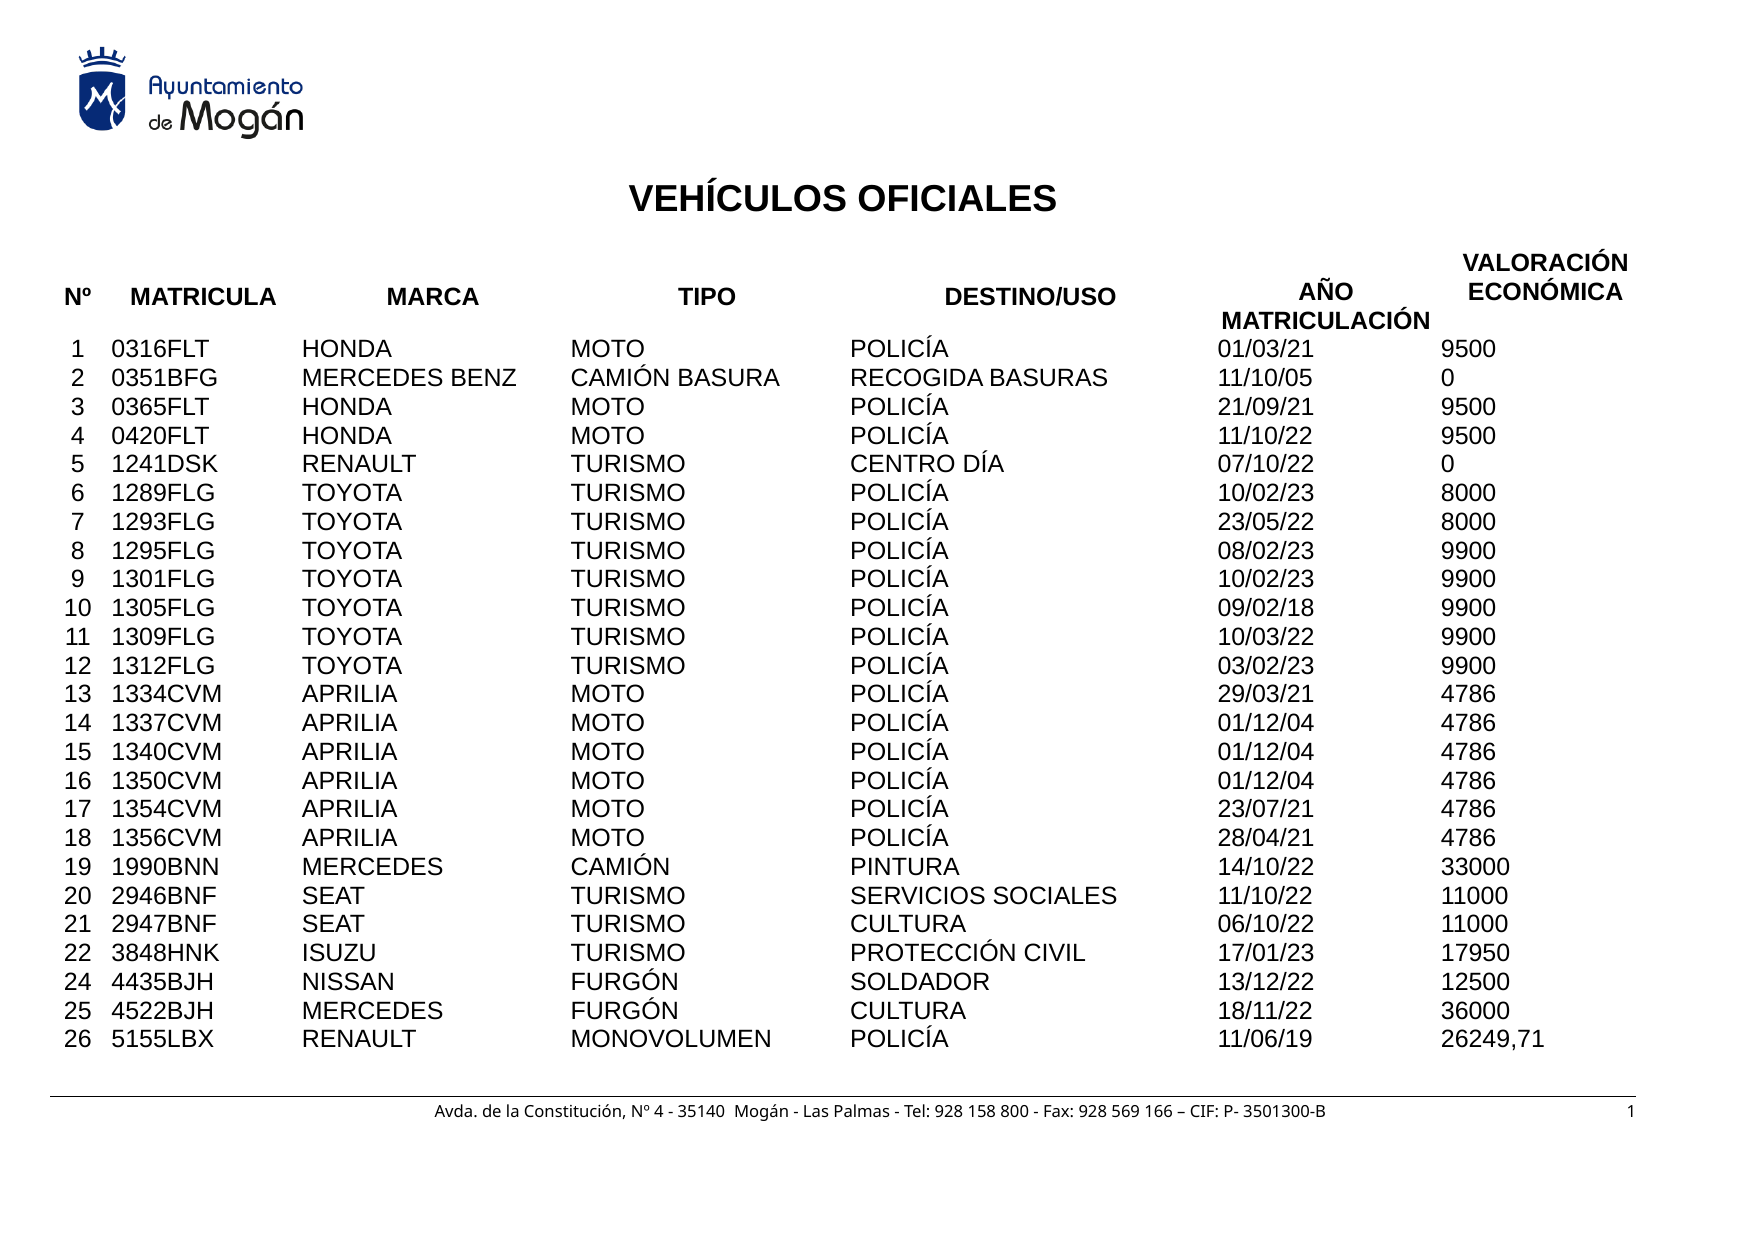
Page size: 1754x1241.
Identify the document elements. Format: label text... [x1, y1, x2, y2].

table_cell TURISMO [567, 565, 847, 593]
table_cell MOTO [567, 708, 847, 737]
table_cell 4 [47, 421, 108, 449]
table_cell 8 [47, 536, 108, 564]
table_cell 01/12/04 [1214, 737, 1437, 766]
table_cell TOYOTA [299, 593, 567, 622]
table_cell POLICÍA [847, 565, 1214, 593]
table_cell SEAT [299, 881, 567, 909]
table_cell 9500 [1438, 421, 1653, 449]
table_cell SERVICIOS SOCIALES [847, 881, 1214, 909]
table_cell 11/10/05 [1214, 363, 1437, 392]
table_cell CULTURA [847, 910, 1214, 938]
table_cell 13 [47, 680, 108, 708]
table_cell 1293FLG [108, 507, 298, 536]
table_cell 0 [1438, 363, 1653, 392]
table_cell 01/03/21 [1214, 335, 1437, 363]
table_cell 22 [47, 938, 108, 967]
table_cell 1312FLG [108, 651, 298, 679]
table_cell MOTO [567, 737, 847, 766]
table_cell MOTO [567, 766, 847, 794]
table_cell 2 [47, 363, 108, 392]
table_cell 14 [47, 708, 108, 737]
table_cell 5155LBX [108, 1025, 298, 1053]
table_cell 16 [47, 766, 108, 794]
table_cell 1241DSK [108, 450, 298, 478]
table_cell CULTURA [847, 996, 1214, 1024]
text VEHÍCULOS OFICIALES [50, 176, 1636, 219]
table_cell POLICÍA [847, 593, 1214, 622]
table_cell POLICÍA [847, 708, 1214, 737]
picture [64, 26, 320, 157]
table_cell 29/03/21 [1214, 680, 1437, 708]
table_cell 9 [47, 565, 108, 593]
table_cell MOTO [567, 680, 847, 708]
table_cell APRILIA [299, 823, 567, 852]
table_cell 8000 [1438, 507, 1653, 536]
table_cell 11000 [1438, 910, 1653, 938]
table_cell MOTO [567, 335, 847, 363]
table_cell TOYOTA [299, 507, 567, 536]
table_cell 1305FLG [108, 593, 298, 622]
table_cell 1990BNN [108, 852, 298, 881]
table_cell FURGÓN [567, 996, 847, 1024]
table_cell 17950 [1438, 938, 1653, 967]
table_cell 17 [47, 795, 108, 823]
table_header TIPO [567, 248, 847, 334]
table_cell 1340CVM [108, 737, 298, 766]
table_cell MOTO [567, 795, 847, 823]
table_cell 14/10/22 [1214, 852, 1437, 881]
table_cell TOYOTA [299, 478, 567, 507]
table_cell 9500 [1438, 335, 1653, 363]
table_cell 0351BFG [108, 363, 298, 392]
table_cell 5 [47, 450, 108, 478]
table_cell 7 [47, 507, 108, 536]
table_cell 1301FLG [108, 565, 298, 593]
table_cell POLICÍA [847, 823, 1214, 852]
table_cell HONDA [299, 421, 567, 449]
table_cell 18/11/22 [1214, 996, 1437, 1024]
table_header MATRICULA [108, 248, 298, 334]
table_cell 08/02/23 [1214, 536, 1437, 564]
table_cell 25 [47, 996, 108, 1024]
table_cell 1334CVM [108, 680, 298, 708]
table_cell APRILIA [299, 795, 567, 823]
table_cell TURISMO [567, 910, 847, 938]
table_cell MERCEDES [299, 996, 567, 1024]
table_cell 9900 [1438, 593, 1653, 622]
table_header VALORACIÓN ECONÓMICA [1438, 248, 1653, 334]
table_cell 9900 [1438, 536, 1653, 564]
table_cell MONOVOLUMEN [567, 1025, 847, 1053]
table_cell 1354CVM [108, 795, 298, 823]
table_cell TURISMO [567, 881, 847, 909]
table_cell HONDA [299, 392, 567, 421]
table_cell 24 [47, 967, 108, 996]
table_cell 10/02/23 [1214, 478, 1437, 507]
table_cell 4786 [1438, 766, 1653, 794]
table_cell 21 [47, 910, 108, 938]
table_cell TURISMO [567, 593, 847, 622]
table_cell 33000 [1438, 852, 1653, 881]
table_cell 9900 [1438, 651, 1653, 679]
table_cell 11/10/22 [1214, 421, 1437, 449]
table_cell 4786 [1438, 708, 1653, 737]
table_cell 1356CVM [108, 823, 298, 852]
table_cell 01/12/04 [1214, 766, 1437, 794]
table_cell 11 [47, 622, 108, 651]
table_cell 4786 [1438, 823, 1653, 852]
table_cell 3 [47, 392, 108, 421]
table_cell 12500 [1438, 967, 1653, 996]
table_cell TOYOTA [299, 536, 567, 564]
table_cell 9900 [1438, 622, 1653, 651]
table_cell POLICÍA [847, 795, 1214, 823]
table_cell POLICÍA [847, 622, 1214, 651]
table_cell APRILIA [299, 708, 567, 737]
table_cell PROTECCIÓN CIVIL [847, 938, 1214, 967]
table_cell POLICÍA [847, 651, 1214, 679]
table_cell TOYOTA [299, 565, 567, 593]
table_cell POLICÍA [847, 536, 1214, 564]
table_cell 1350CVM [108, 766, 298, 794]
table_cell POLICÍA [847, 507, 1214, 536]
table_cell TURISMO [567, 450, 847, 478]
table_cell NISSAN [299, 967, 567, 996]
table_cell 21/09/21 [1214, 392, 1437, 421]
table_cell 09/02/18 [1214, 593, 1437, 622]
table_cell RECOGIDA BASURAS [847, 363, 1214, 392]
table_cell POLICÍA [847, 421, 1214, 449]
table_cell 11/06/19 [1214, 1025, 1437, 1053]
table_cell 8000 [1438, 478, 1653, 507]
table_cell 1 [47, 335, 108, 363]
table_cell 11000 [1438, 881, 1653, 909]
table_cell 2947BNF [108, 910, 298, 938]
table_header MARCA [299, 248, 567, 334]
table_cell POLICÍA [847, 478, 1214, 507]
table_cell 23/05/22 [1214, 507, 1437, 536]
table_cell 3848HNK [108, 938, 298, 967]
table_header Nº [47, 248, 108, 334]
table_cell TURISMO [567, 622, 847, 651]
table_cell 23/07/21 [1214, 795, 1437, 823]
table_cell 17/01/23 [1214, 938, 1437, 967]
table_cell RENAULT [299, 450, 567, 478]
table_cell APRILIA [299, 737, 567, 766]
table_cell FURGÓN [567, 967, 847, 996]
table_cell 26 [47, 1025, 108, 1053]
table_cell 4435BJH [108, 967, 298, 996]
table_cell 4786 [1438, 737, 1653, 766]
table_cell 4786 [1438, 795, 1653, 823]
table_cell 9500 [1438, 392, 1653, 421]
table_cell TURISMO [567, 507, 847, 536]
table_cell TOYOTA [299, 651, 567, 679]
table_cell 10/02/23 [1214, 565, 1437, 593]
table_cell CENTRO DÍA [847, 450, 1214, 478]
table_cell CAMIÓN BASURA [567, 363, 847, 392]
table_cell POLICÍA [847, 680, 1214, 708]
table_cell 03/02/23 [1214, 651, 1437, 679]
table_header DESTINO/USO [847, 248, 1214, 334]
table_cell 0 [1438, 450, 1653, 478]
table_cell 1289FLG [108, 478, 298, 507]
table_cell 10/03/22 [1214, 622, 1437, 651]
table_cell TURISMO [567, 536, 847, 564]
table_cell POLICÍA [847, 737, 1214, 766]
table_cell 2946BNF [108, 881, 298, 909]
table_header AÑO MATRICULACIÓN [1214, 248, 1437, 334]
table_cell MERCEDES BENZ [299, 363, 567, 392]
table_cell 0420FLT [108, 421, 298, 449]
table_cell 26249,71 [1438, 1025, 1653, 1053]
table_cell TURISMO [567, 478, 847, 507]
table_cell POLICÍA [847, 335, 1214, 363]
table_cell 1295FLG [108, 536, 298, 564]
table_cell MOTO [567, 823, 847, 852]
table_cell MOTO [567, 392, 847, 421]
table_cell TURISMO [567, 938, 847, 967]
table_cell 36000 [1438, 996, 1653, 1024]
table_cell 28/04/21 [1214, 823, 1437, 852]
table_cell 20 [47, 881, 108, 909]
table_cell 13/12/22 [1214, 967, 1437, 996]
table_cell 10 [47, 593, 108, 622]
table_cell POLICÍA [847, 766, 1214, 794]
table_cell MERCEDES [299, 852, 567, 881]
table_cell 0316FLT [108, 335, 298, 363]
table_cell MOTO [567, 421, 847, 449]
table_cell 0365FLT [108, 392, 298, 421]
table_cell HONDA [299, 335, 567, 363]
table_cell APRILIA [299, 766, 567, 794]
table_cell 1337CVM [108, 708, 298, 737]
table_cell 9900 [1438, 565, 1653, 593]
table_cell 15 [47, 737, 108, 766]
table_cell 19 [47, 852, 108, 881]
table_cell SEAT [299, 910, 567, 938]
table_cell POLICÍA [847, 392, 1214, 421]
table_cell 18 [47, 823, 108, 852]
table_cell POLICÍA [847, 1025, 1214, 1053]
table_cell 01/12/04 [1214, 708, 1437, 737]
table_cell 07/10/22 [1214, 450, 1437, 478]
table_cell PINTURA [847, 852, 1214, 881]
table_cell TURISMO [567, 651, 847, 679]
table_cell 4786 [1438, 680, 1653, 708]
table_cell 06/10/22 [1214, 910, 1437, 938]
table_cell 12 [47, 651, 108, 679]
table_cell SOLDADOR [847, 967, 1214, 996]
table_cell 6 [47, 478, 108, 507]
table_cell RENAULT [299, 1025, 567, 1053]
table_cell ISUZU [299, 938, 567, 967]
table_cell APRILIA [299, 680, 567, 708]
table_cell CAMIÓN [567, 852, 847, 881]
table_cell 1309FLG [108, 622, 298, 651]
table_cell 11/10/22 [1214, 881, 1437, 909]
table_cell TOYOTA [299, 622, 567, 651]
table_cell 4522BJH [108, 996, 298, 1024]
